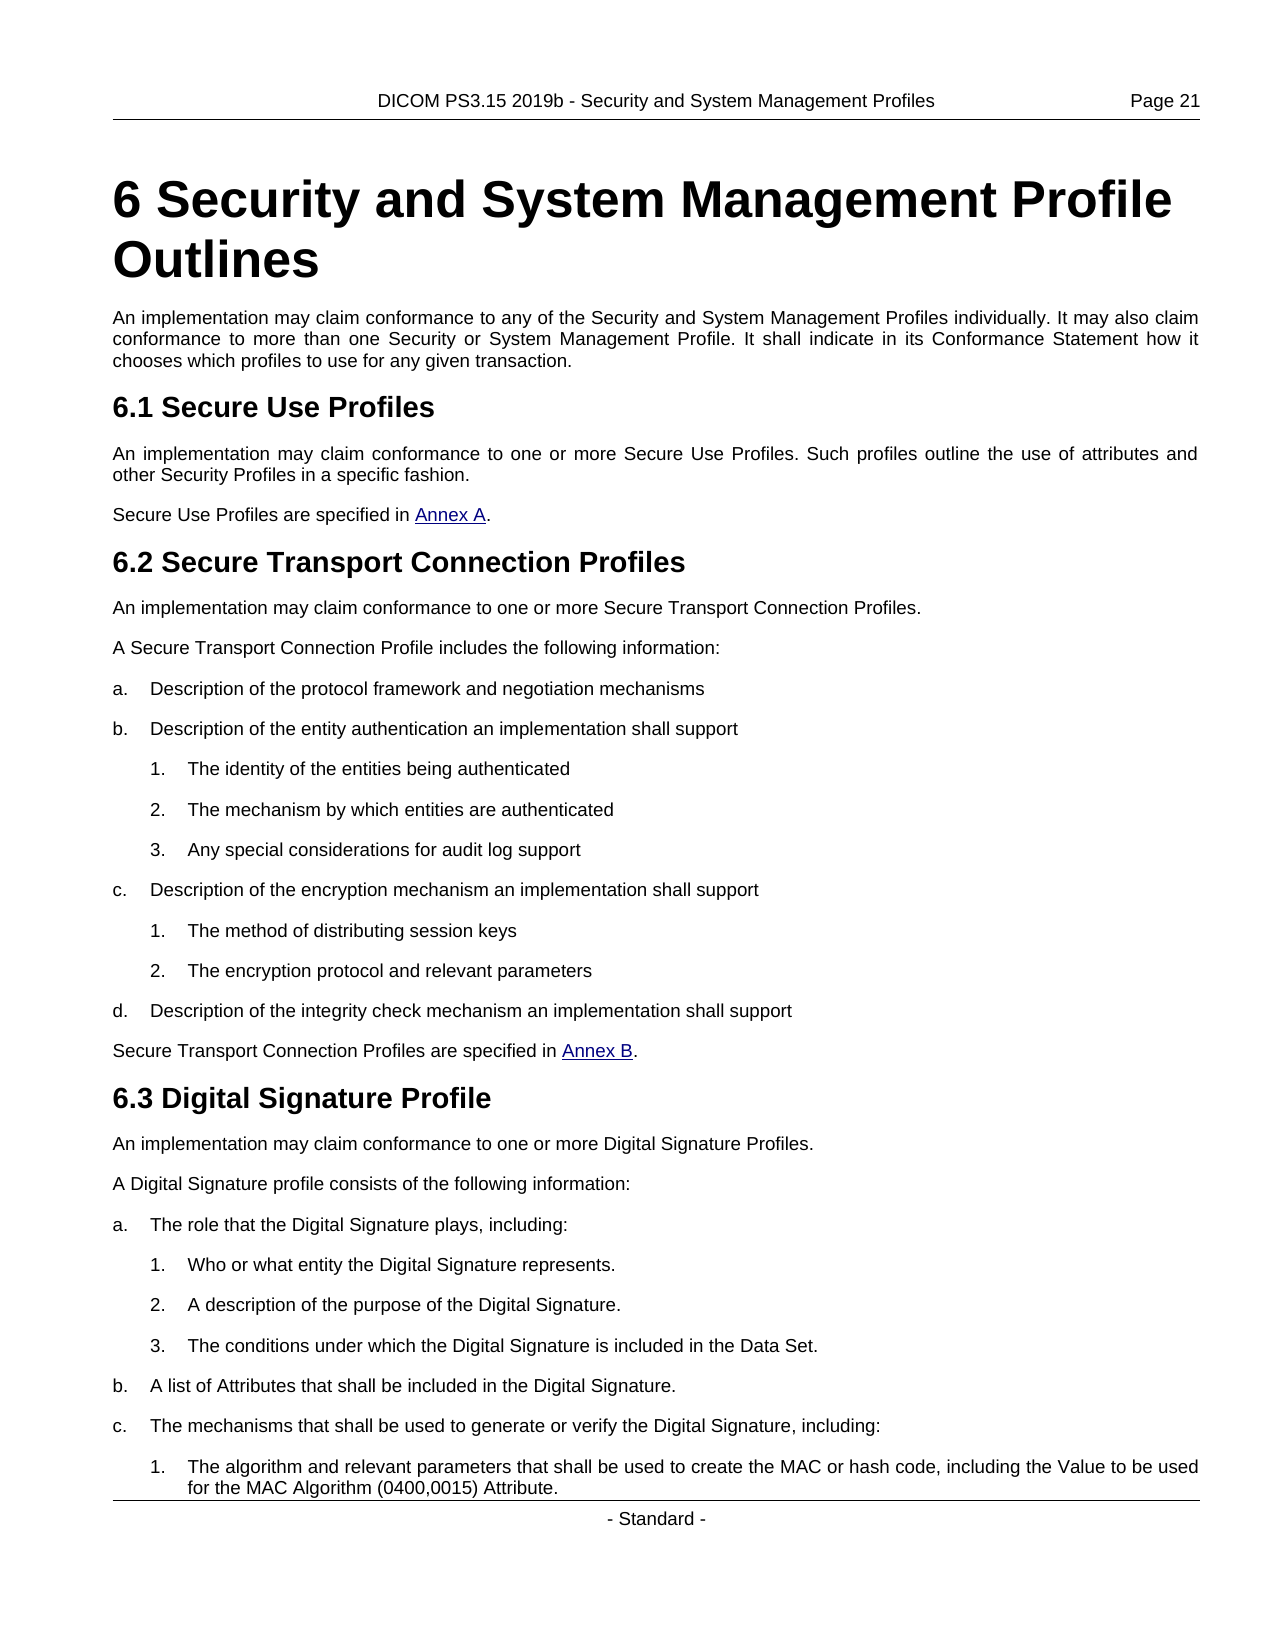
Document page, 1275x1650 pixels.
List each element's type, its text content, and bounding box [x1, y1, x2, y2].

text A Secure Transport Connection Profile includes the following information: [112, 637, 1200, 659]
text An implementation may claim conformance to one or more Secure Transport Connection Profiles. [112, 597, 1200, 618]
text 1. The method of distributing session keys [150, 919, 1200, 941]
text 6.1 Secure Use Profiles [112, 390, 1200, 424]
text Secure Use Profiles are specified in Annex A. [112, 504, 1200, 526]
text b. A list of Attributes that shall be included in the Digital Signature. [112, 1375, 1200, 1396]
text 3. The conditions under which the Digital Signature is included in the Data Set. [150, 1334, 1200, 1356]
text 1. The algorithm and relevant parameters that shall be used to create the MAC or hash code, including the Value to be used for the MAC Algorithm (0400,0015) Attribute. [150, 1455, 1200, 1498]
text 3. Any special considerations for audit log support [150, 839, 1200, 860]
text 2. The encryption protocol and relevant parameters [150, 960, 1200, 981]
text 2. The mechanism by which entities are authenticated [150, 798, 1200, 820]
text 6.2 Secure Transport Connection Profiles [112, 544, 1200, 578]
text b. Description of the entity authentication an implementation shall support [112, 718, 1200, 739]
text An implementation may claim conformance to one or more Secure Use Profiles. Such profiles outline the use of attributes and other Security Profiles in a specific fashion. [112, 442, 1200, 486]
text Secure Transport Connection Profiles are specified in Annex B. [112, 1040, 1200, 1062]
text d. Description of the integrity check mechanism an implementation shall support [112, 1000, 1200, 1022]
text An implementation may claim conformance to one or more Digital Signature Profiles. [112, 1133, 1200, 1154]
text c. The mechanisms that shall be used to generate or verify the Digital Signature, including: [112, 1415, 1200, 1437]
text 2. A description of the purpose of the Digital Signature. [150, 1294, 1200, 1316]
text c. Description of the encryption mechanism an implementation shall support [112, 879, 1200, 901]
text A Digital Signature profile consists of the following information: [112, 1173, 1200, 1195]
text 1. Who or what entity the Digital Signature represents. [150, 1254, 1200, 1275]
text a. The role that the Digital Signature plays, including: [112, 1213, 1200, 1235]
text 6.3 Digital Signature Profile [112, 1081, 1200, 1114]
text 1. The identity of the entities being authenticated [150, 758, 1200, 780]
text a. Description of the protocol framework and negotiation mechanisms [112, 677, 1200, 699]
text 6 Security and System Management Profile Outlines [112, 169, 1200, 288]
text An implementation may claim conformance to any of the Security and System Management Profiles individually. It may also claim conformance to more than one Security or System Management Profile. It shall indicate in its Conformance Statement how it chooses which profiles to use for any given transaction. [112, 307, 1200, 371]
